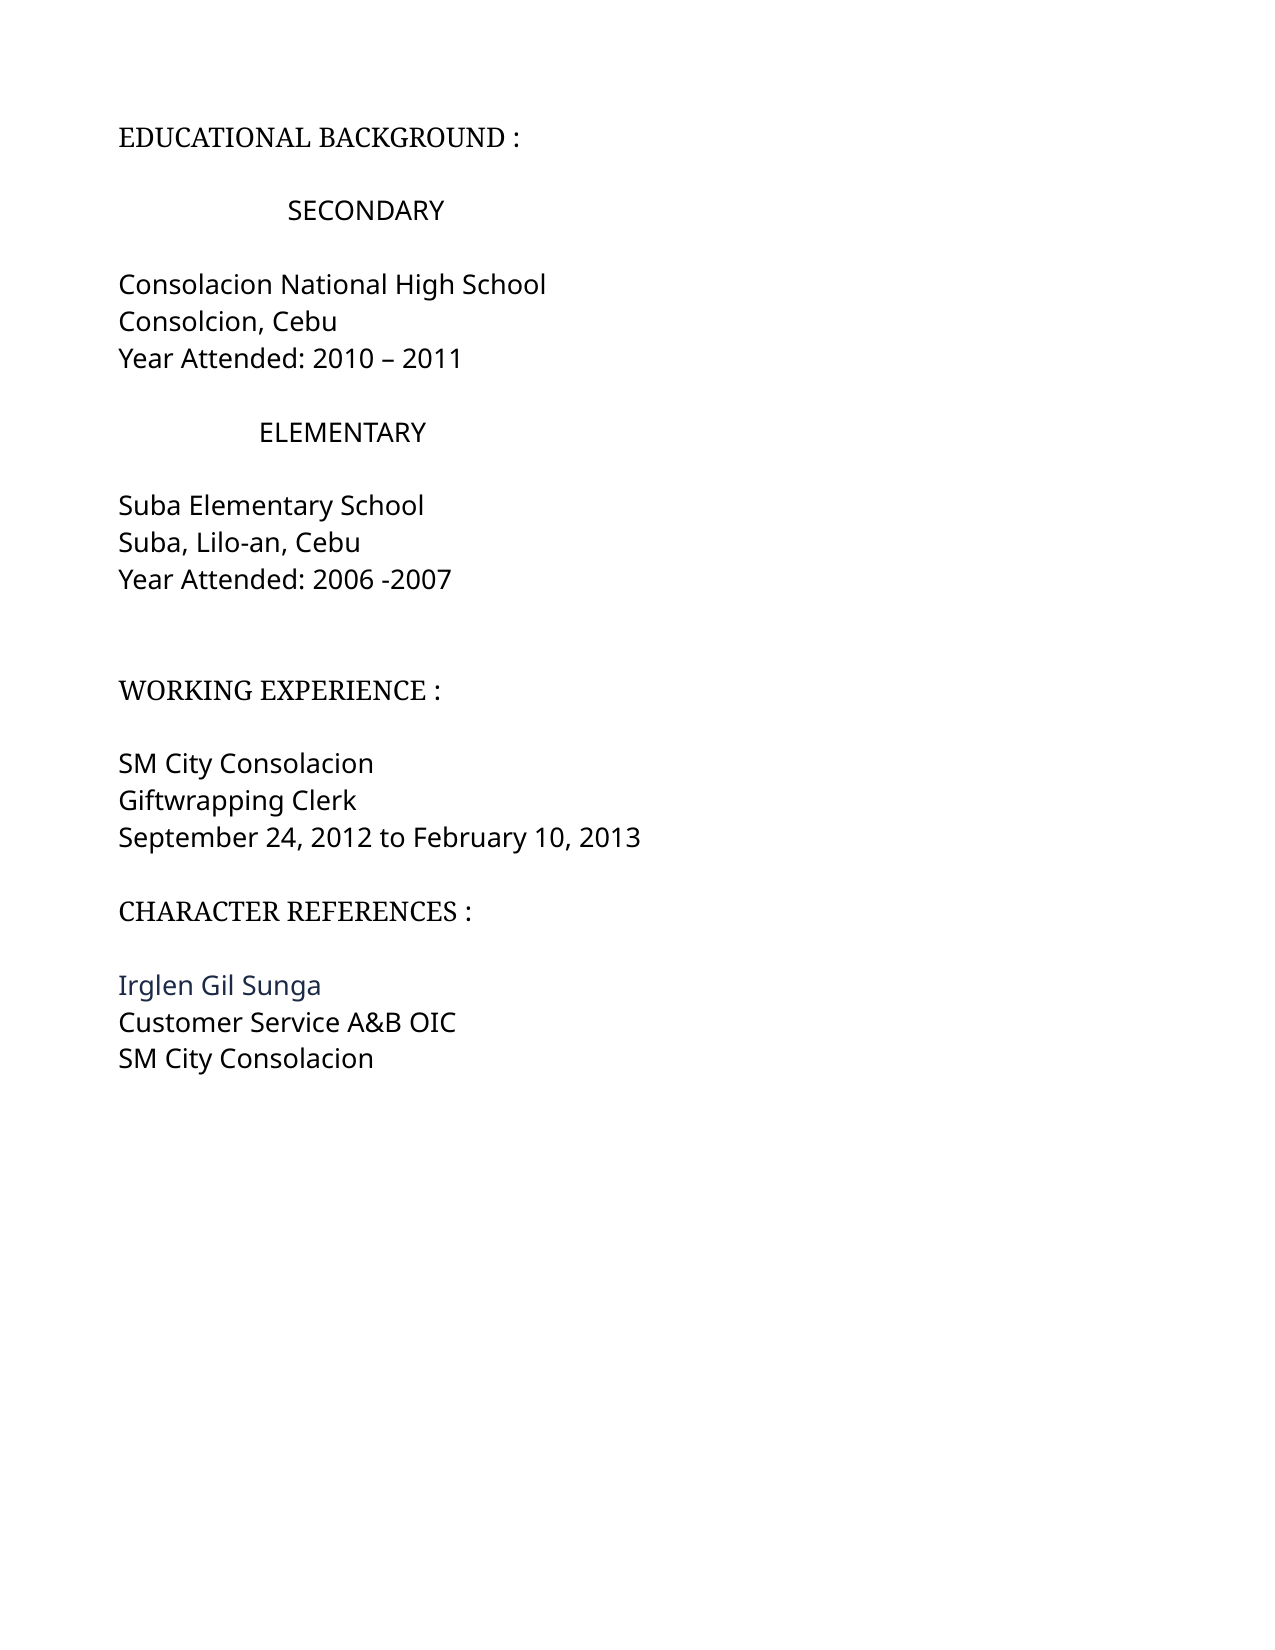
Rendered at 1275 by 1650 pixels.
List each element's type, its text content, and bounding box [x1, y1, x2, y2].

text Giftwrapping Clerk [118, 782, 1157, 819]
text Consolcion, Cebu [118, 302, 1157, 339]
text SM City Consolacion [118, 745, 1157, 782]
text Year Attended: 2010 – 2011 [118, 339, 1157, 376]
text SECONDARY [118, 192, 1157, 229]
text Consolacion National High School [118, 266, 1157, 302]
text Suba Elementary School [118, 487, 1157, 524]
text Suba, Lilo-an, Cebu [118, 524, 1157, 561]
text EDUCATIONAL BACKGROUND : [118, 118, 1157, 155]
text WORKING EXPERIENCE : [118, 671, 1157, 708]
text September 24, 2012 to February 10, 2013 [118, 819, 1157, 856]
text ELEMENTARY [118, 413, 1157, 450]
text SM City Consolacion [118, 1040, 1157, 1077]
text Irglen Gil Sunga [118, 966, 1157, 1003]
text CHARACTER REFERENCES : [118, 892, 1157, 929]
text Year Attended: 2006 -2007 [118, 561, 1157, 597]
text Customer Service A&B OIC [118, 1003, 1157, 1040]
